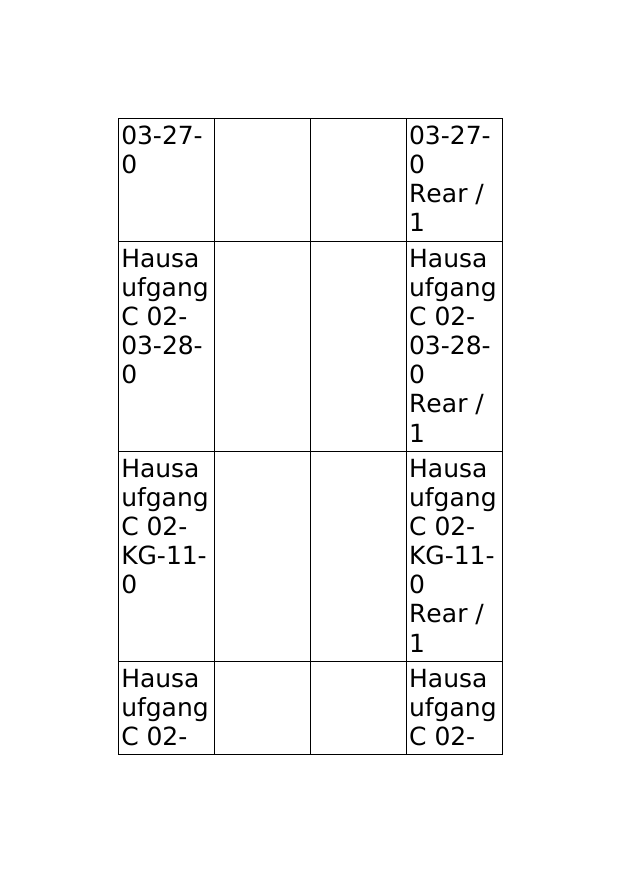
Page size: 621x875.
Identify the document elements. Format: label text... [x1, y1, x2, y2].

table_cell [311, 119, 406, 241]
table_cell [215, 242, 310, 451]
table_cell 03-27-0 Rear / 1 [407, 119, 502, 241]
table_cell Hausaufgang C 02-03-28-0 Rear / 1 [407, 242, 502, 451]
table_cell Hausaufgang C 02-KG-11-0 [119, 452, 214, 661]
table_cell [215, 119, 310, 241]
table_cell 03-27-0 [119, 119, 214, 241]
table_cell [311, 452, 406, 661]
table_cell [215, 452, 310, 661]
table_cell Hausaufgang C 02-KG-11-0 Rear / 1 [407, 452, 502, 661]
table_cell [311, 242, 406, 451]
table_cell Hausaufgang C 02- [407, 662, 502, 754]
table_cell Hausaufgang C 02- [119, 662, 214, 754]
table_cell Hausaufgang C 02-03-28-0 [119, 242, 214, 451]
table_cell [311, 662, 406, 754]
table_cell [215, 662, 310, 754]
